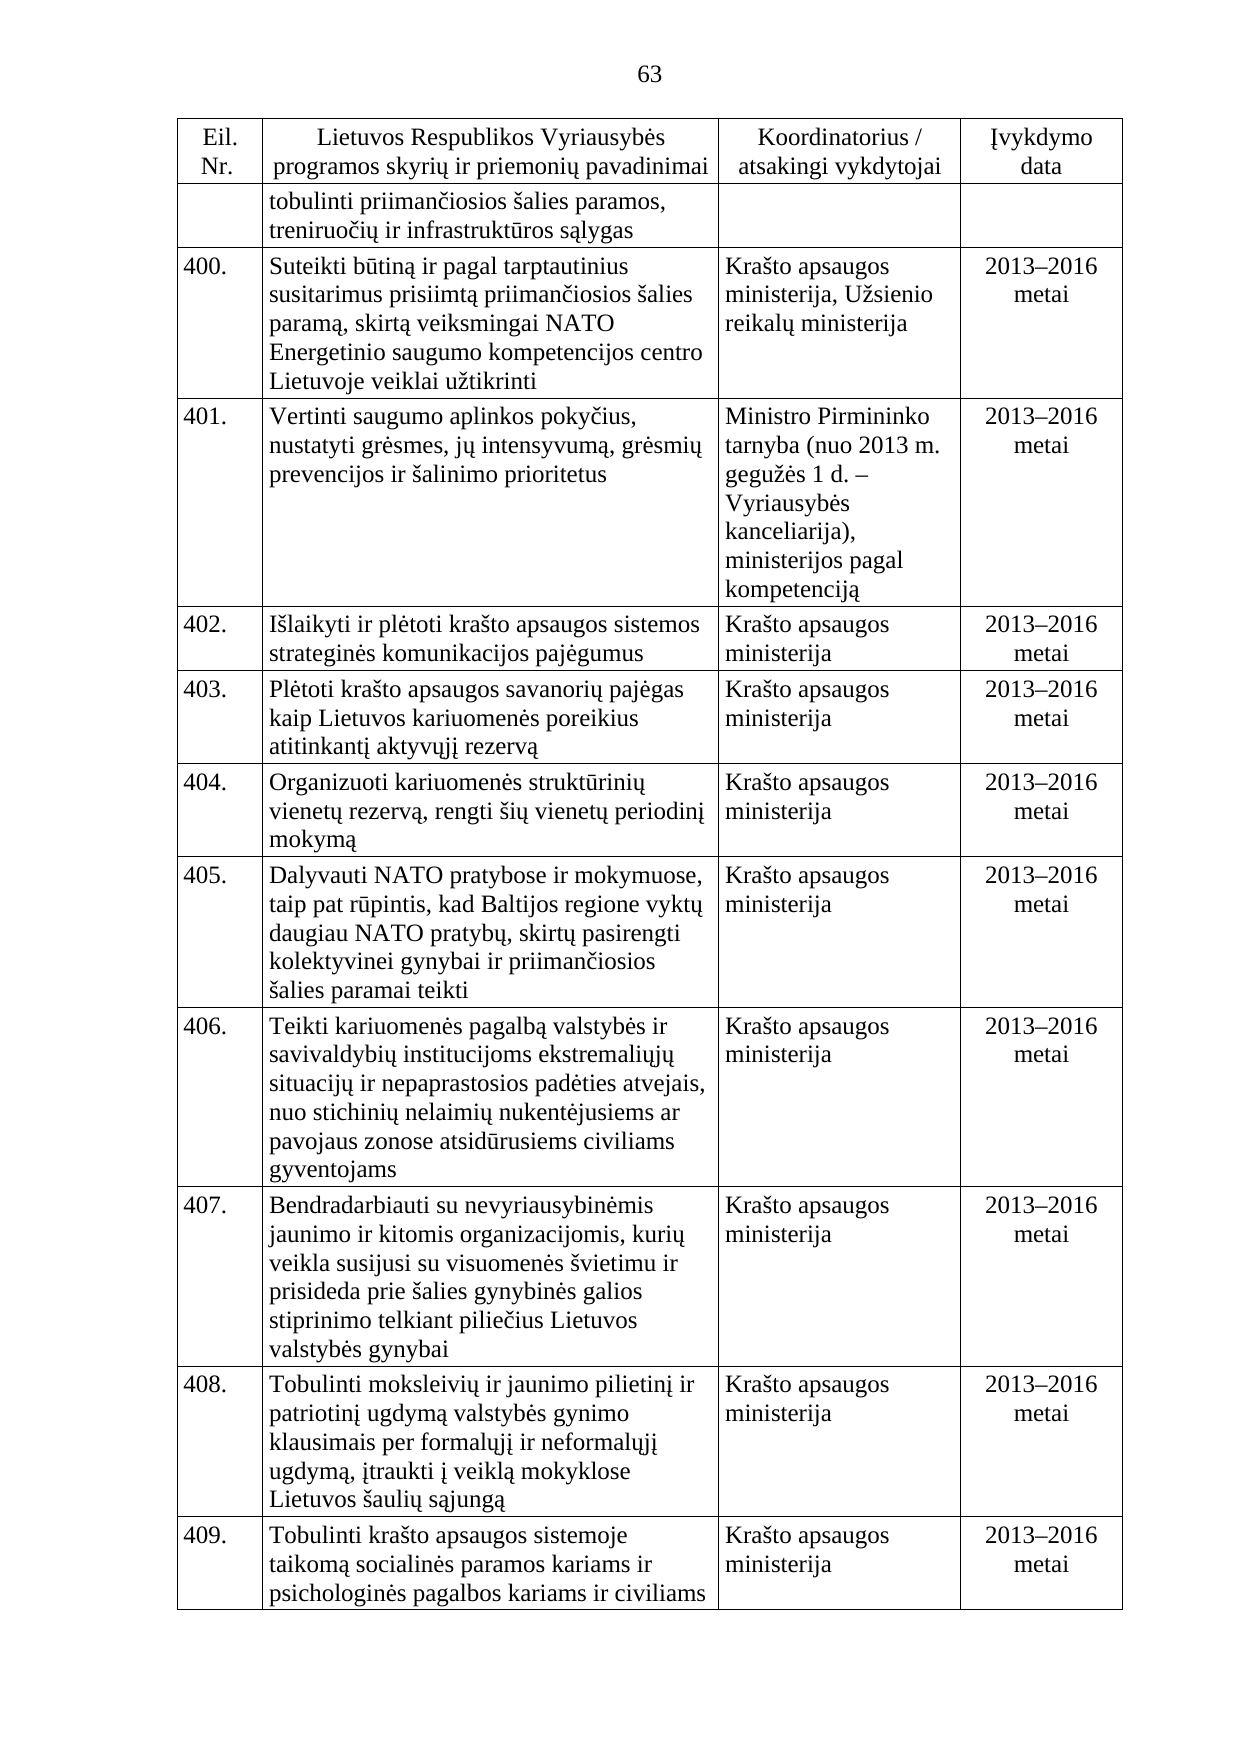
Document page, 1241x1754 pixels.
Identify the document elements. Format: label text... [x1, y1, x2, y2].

table_cell tobulinti priimančiosios šalies paramos, treniruočių ir infrastruktūros sąlygas [263, 184, 718, 247]
table_cell Krašto apsaugos ministerija [719, 1517, 960, 1609]
table_cell Krašto apsaugos ministerija [719, 857, 960, 1007]
table_header Eil. Nr. [178, 119, 262, 182]
table_cell 405. [178, 857, 262, 1007]
table_header Lietuvos Respublikos Vyriausybės programos skyrių ir priemonių pavadinimai [263, 119, 718, 182]
table_cell [961, 184, 1122, 247]
table_cell 406. [178, 1008, 262, 1186]
table_cell 2013–2016 metai [961, 607, 1122, 670]
table_cell 407. [178, 1187, 262, 1366]
table_cell [178, 184, 262, 247]
table_cell 2013–2016 metai [961, 764, 1122, 856]
table_cell Teikti kariuomenės pagalbą valstybės ir savivaldybių institucijoms ekstremaliųjų situacijų ir nepaprastosios padėties atvejais, nuo stichinių nelaimių nukentėjusiems ar pavojaus zonose atsidūrusiems civiliams gyventojams [263, 1008, 718, 1186]
table_cell Bendradarbiauti su nevyriausybinėmis jaunimo ir kitomis organizacijomis, kurių veikla susijusi su visuomenės švietimu ir prisideda prie šalies gynybinės galios stiprinimo telkiant piliečius Lietuvos valstybės gynybai [263, 1187, 718, 1366]
table_cell 404. [178, 764, 262, 856]
table_cell 2013–2016 metai [961, 671, 1122, 763]
table_cell Krašto apsaugos ministerija [719, 764, 960, 856]
table_header Koordinatorius / atsakingi vykdytojai [719, 119, 960, 182]
table_cell 402. [178, 607, 262, 670]
table_cell 2013–2016 metai [961, 1008, 1122, 1186]
table_cell Suteikti būtiną ir pagal tarptautinius susitarimus prisiimtą priimančiosios šalies paramą, skirtą veiksmingai NATO Energetinio saugumo kompetencijos centro Lietuvoje veiklai užtikrinti [263, 248, 718, 397]
table_cell Ministro Pirmininko tarnyba (nuo 2013 m. gegužės 1 d. – Vyriausybės kanceliarija), ministerijos pagal kompetenciją [719, 399, 960, 606]
table_cell Tobulinti moksleivių ir jaunimo pilietinį ir patriotinį ugdymą valstybės gynimo klausimais per formalųjį ir neformalųjį ugdymą, įtraukti į veiklą mokyklose Lietuvos šaulių sąjungą [263, 1367, 718, 1516]
table_cell [719, 184, 960, 247]
table_cell 403. [178, 671, 262, 763]
table_cell Vertinti saugumo aplinkos pokyčius, nustatyti grėsmes, jų intensyvumą, grėsmių prevencijos ir šalinimo prioritetus [263, 399, 718, 606]
table_cell 2013–2016 metai [961, 1367, 1122, 1516]
table_cell Plėtoti krašto apsaugos savanorių pajėgas kaip Lietuvos kariuomenės poreikius atitinkantį aktyvųjį rezervą [263, 671, 718, 763]
table_cell 408. [178, 1367, 262, 1516]
table_cell 2013–2016 metai [961, 857, 1122, 1007]
table_cell 401. [178, 399, 262, 606]
table_cell 2013–2016 metai [961, 248, 1122, 397]
table_cell Tobulinti krašto apsaugos sistemoje taikomą socialinės paramos kariams ir psichologinės pagalbos kariams ir civiliams [263, 1517, 718, 1609]
table_cell 409. [178, 1517, 262, 1609]
table_cell 2013–2016 metai [961, 1517, 1122, 1609]
table_cell Organizuoti kariuomenės struktūrinių vienetų rezervą, rengti šių vienetų periodinį mokymą [263, 764, 718, 856]
table_cell Krašto apsaugos ministerija [719, 671, 960, 763]
table_cell Krašto apsaugos ministerija [719, 1187, 960, 1366]
table_cell 400. [178, 248, 262, 397]
table_cell Krašto apsaugos ministerija [719, 1367, 960, 1516]
table_cell Krašto apsaugos ministerija, Užsienio reikalų ministerija [719, 248, 960, 397]
table_cell Išlaikyti ir plėtoti krašto apsaugos sistemos strateginės komunikacijos pajėgumus [263, 607, 718, 670]
table_cell Krašto apsaugos ministerija [719, 607, 960, 670]
table_cell Krašto apsaugos ministerija [719, 1008, 960, 1186]
table_cell 2013–2016 metai [961, 1187, 1122, 1366]
table_cell Dalyvauti NATO pratybose ir mokymuose, taip pat rūpintis, kad Baltijos regione vyktų daugiau NATO pratybų, skirtų pasirengti kolektyvinei gynybai ir priimančiosios šalies paramai teikti [263, 857, 718, 1007]
table_header Įvykdymo data [961, 119, 1122, 182]
table_cell 2013–2016 metai [961, 399, 1122, 606]
